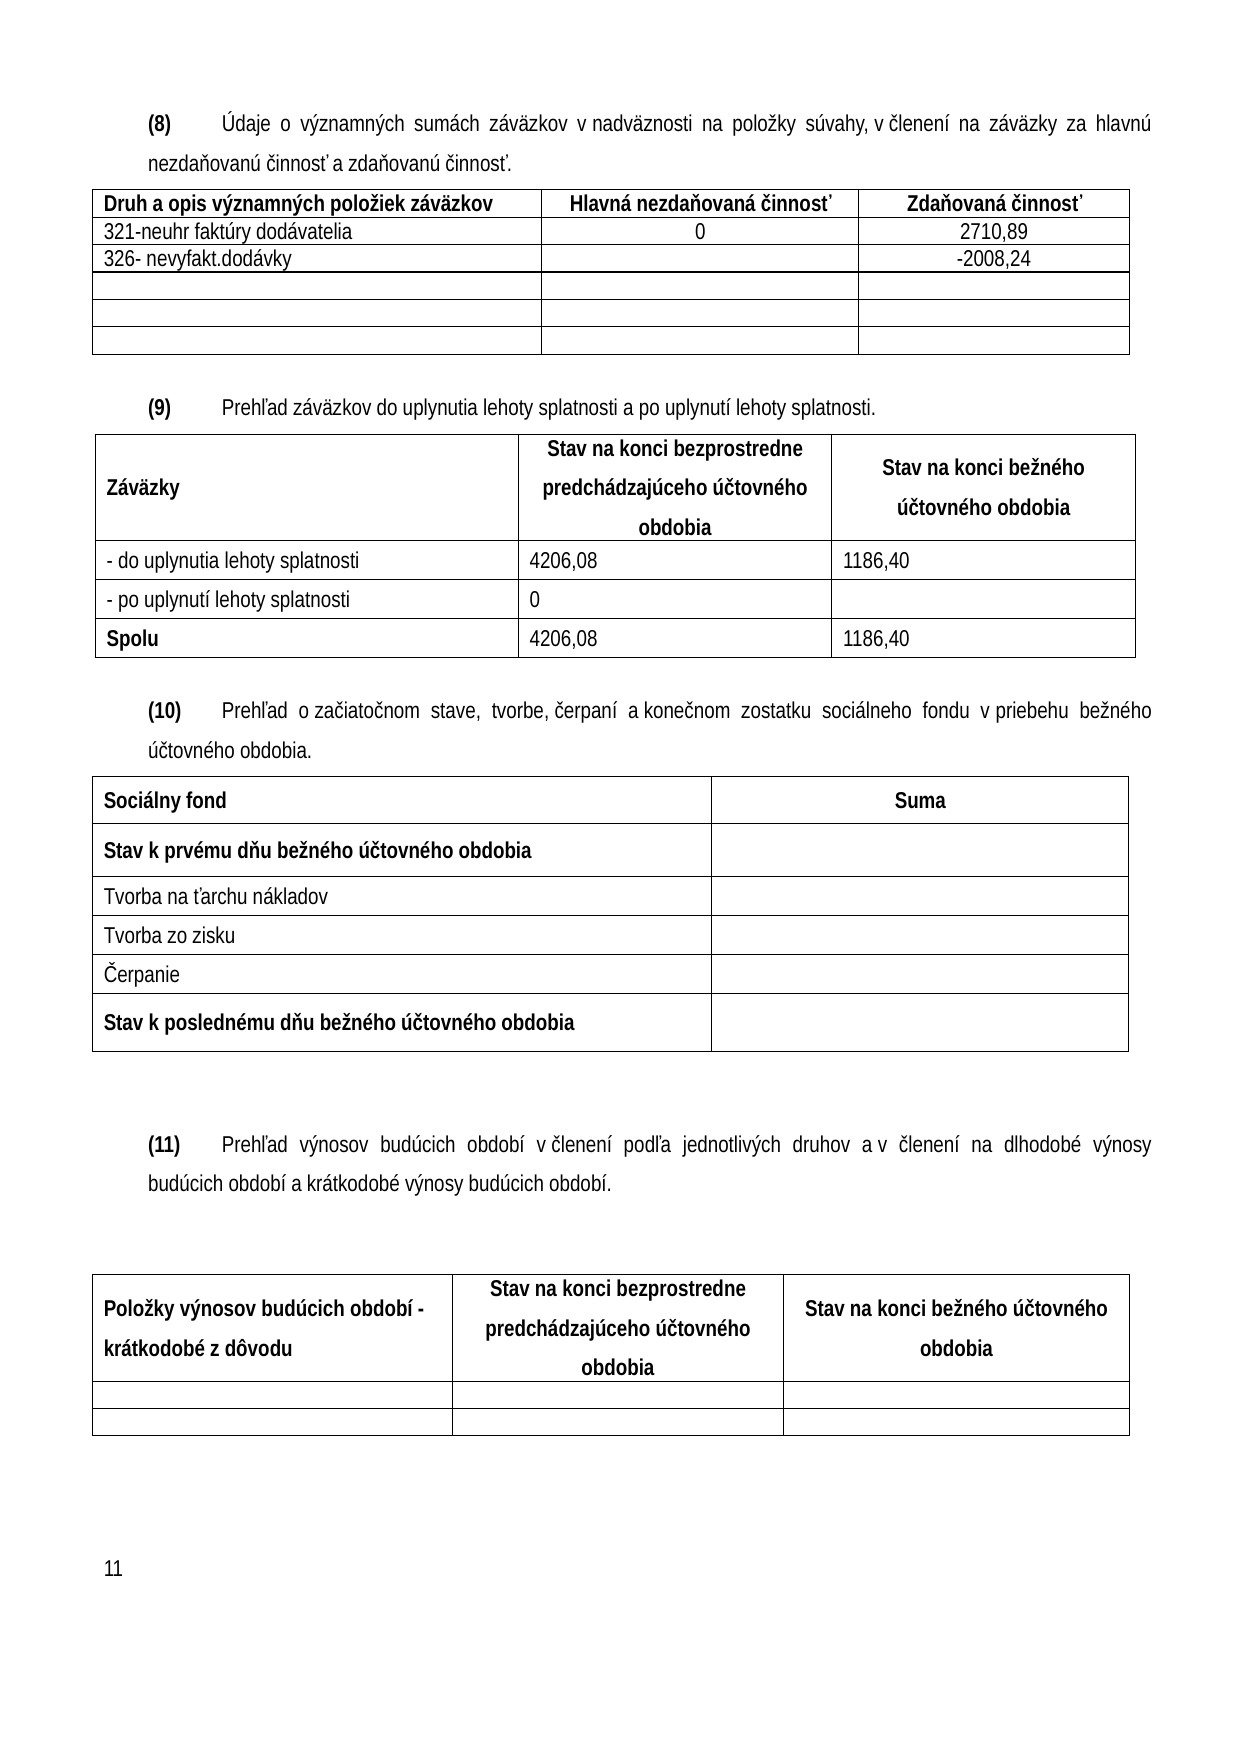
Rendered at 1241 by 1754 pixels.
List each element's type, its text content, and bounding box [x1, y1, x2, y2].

table_cell [712, 955, 1128, 993]
table_cell 0 [542, 218, 858, 244]
table_cell 4206,08 [519, 541, 831, 579]
table_header Druh a opis významných položiek záväzkov [93, 190, 541, 217]
table_header Stav na konci bezprostredne predchádzajúceho účtovného obdobia [519, 435, 831, 540]
table_cell Čerpanie [93, 955, 711, 993]
table_cell [712, 824, 1128, 876]
table_cell Spolu [96, 619, 518, 657]
table_header Hlavná nezdaňovaná činnosť [542, 190, 858, 217]
table_cell - po uplynutí lehoty splatnosti [96, 580, 518, 618]
table_cell [712, 877, 1128, 915]
table_header Stav na konci bezprostredne predchádzajúceho účtovného obdobia [453, 1275, 783, 1381]
table_cell 321-neuhr faktúry dodávatelia [93, 218, 541, 244]
table_cell [453, 1409, 783, 1435]
table_cell [832, 580, 1135, 618]
table_cell 0 [519, 580, 831, 618]
table_cell [542, 273, 858, 299]
table_cell [712, 916, 1128, 954]
table_header Položky výnosov budúcich období - krátkodobé z dôvodu [93, 1275, 452, 1381]
list Prehľad o začiatočnom stave, tvorbe, čerpaní a konečnom zostatku sociálneho fondu v priebehu bežného účtovného obdobia. [148, 697, 1152, 763]
table_cell [859, 300, 1129, 326]
table_header Stav na konci bežného účtovného obdobia [784, 1275, 1129, 1381]
table_header Sociálny fond [93, 777, 711, 823]
table_cell [93, 327, 541, 353]
table_cell 1186,40 [832, 541, 1135, 579]
table_header Záväzky [96, 435, 518, 540]
table_cell [542, 245, 858, 271]
table_cell 326- nevyfakt.dodávky [93, 245, 541, 271]
table_cell [784, 1382, 1129, 1408]
table_cell Stav k poslednému dňu bežného účtovného obdobia [93, 994, 711, 1051]
table_cell Tvorba na ťarchu nákladov [93, 877, 711, 915]
table_cell Tvorba zo zisku [93, 916, 711, 954]
text 11 [103, 1555, 1152, 1581]
table_cell [93, 1382, 452, 1408]
table_cell [784, 1409, 1129, 1435]
table_cell 4206,08 [519, 619, 831, 657]
table_cell Stav k prvému dňu bežného účtovného obdobia [93, 824, 711, 876]
table_header Zdaňovaná činnosť [859, 190, 1129, 217]
table_cell [859, 327, 1129, 353]
list Údaje o významných sumách záväzkov v nadväznosti na položky súvahy, v členení na záväzky za hlavnú nezdaňovanú činnosť a zdaňovanú činnosť. [148, 110, 1152, 176]
table_cell -2008,24 [859, 245, 1129, 271]
table_header Suma [712, 777, 1128, 823]
list Prehľad výnosov budúcich období v členení podľa jednotlivých druhov a v členení na dlhodobé výnosy budúcich období a krátkodobé výnosy budúcich období. [148, 1131, 1152, 1197]
table_cell [453, 1382, 783, 1408]
table_cell [859, 273, 1129, 299]
table_cell [542, 300, 858, 326]
table_cell [93, 273, 541, 299]
table_cell 2710,89 [859, 218, 1129, 244]
table_cell [712, 994, 1128, 1051]
table_cell 1186,40 [832, 619, 1135, 657]
table_cell [542, 327, 858, 353]
list Prehľad záväzkov do uplynutia lehoty splatnosti a po uplynutí lehoty splatnosti. [148, 394, 1152, 420]
table_cell [93, 1409, 452, 1435]
table_cell - do uplynutia lehoty splatnosti [96, 541, 518, 579]
table_header Stav na konci bežného účtovného obdobia [832, 435, 1135, 540]
table_cell [93, 300, 541, 326]
